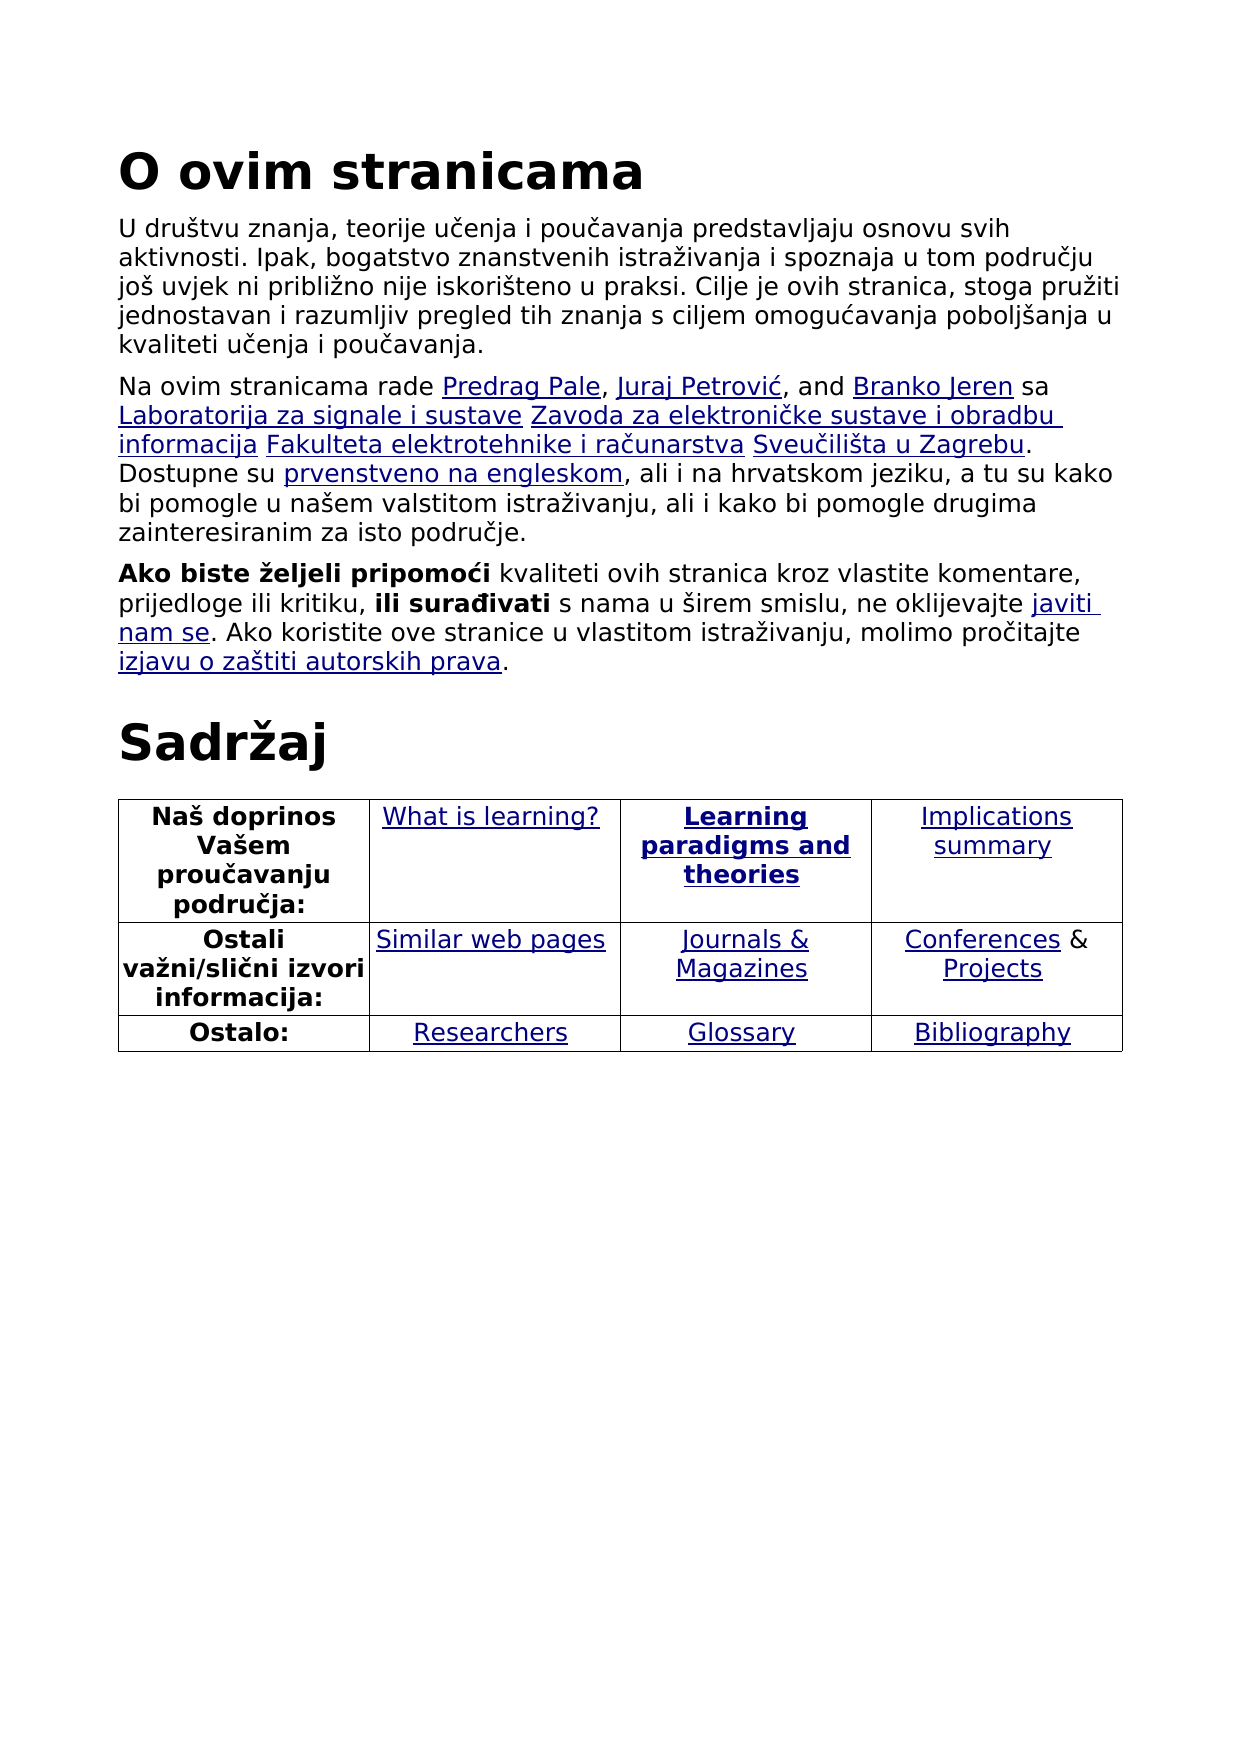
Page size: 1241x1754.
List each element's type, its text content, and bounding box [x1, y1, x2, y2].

subtitle Sadržaj [118, 714, 1122, 772]
table_cell Ostalo: [119, 1016, 369, 1051]
table_cell Bibliography [872, 1016, 1122, 1051]
table_cell Glossary [621, 1016, 871, 1051]
table_cell Journals & Magazines [621, 923, 871, 1015]
table_cell Conferences & Projects [872, 923, 1122, 1015]
table_header Naš doprinos Vašem proučavanju područja: [119, 800, 369, 922]
table_header Learning paradigms and theories [621, 800, 871, 922]
table_cell Ostali važni/slični izvori informacija: [119, 923, 369, 1015]
table_header What is learning? [370, 800, 620, 922]
table_cell Similar web pages [370, 923, 620, 1015]
table_cell Researchers [370, 1016, 620, 1051]
subtitle O ovim stranicama [118, 143, 1122, 201]
text U društvu znanja, teorije učenja i poučavanja predstavljaju osnovu svih aktivnosti. Ipak, bogatstvo znanstvenih istraživanja i spoznaja u tom području još uvjek ni približno nije iskorišteno u praksi. Cilje je ovih stranica, stoga pružiti jednostavan i razumljiv pregled tih znanja s ciljem omogućavanja poboljšanja u kvaliteti učenja i poučavanja. [118, 214, 1122, 360]
table_header Implications summary [872, 800, 1122, 922]
text Na ovim stranicama rade Predrag Pale, Juraj Petrović, and Branko Jeren sa Laboratorija za signale i sustave Zavoda za elektroničke sustave i obradbu informacija Fakulteta elektrotehnike i računarstva Sveučilišta u Zagrebu. Dostupne su prvenstveno na engleskom, ali i na hrvatskom jeziku, a tu su kako bi pomogle u našem valstitom istraživanju, ali i kako bi pomogle drugima zainteresiranim za isto područje. [118, 372, 1122, 547]
text Ako biste željeli pripomoći kvaliteti ovih stranica kroz vlastite komentare, prijedloge ili kritiku, ili surađivati s nama u širem smislu, ne oklijevajte javiti nam se. Ako koristite ove stranice u vlastitom istraživanju, molimo pročitajte izjavu o zaštiti autorskih prava. [118, 560, 1122, 676]
